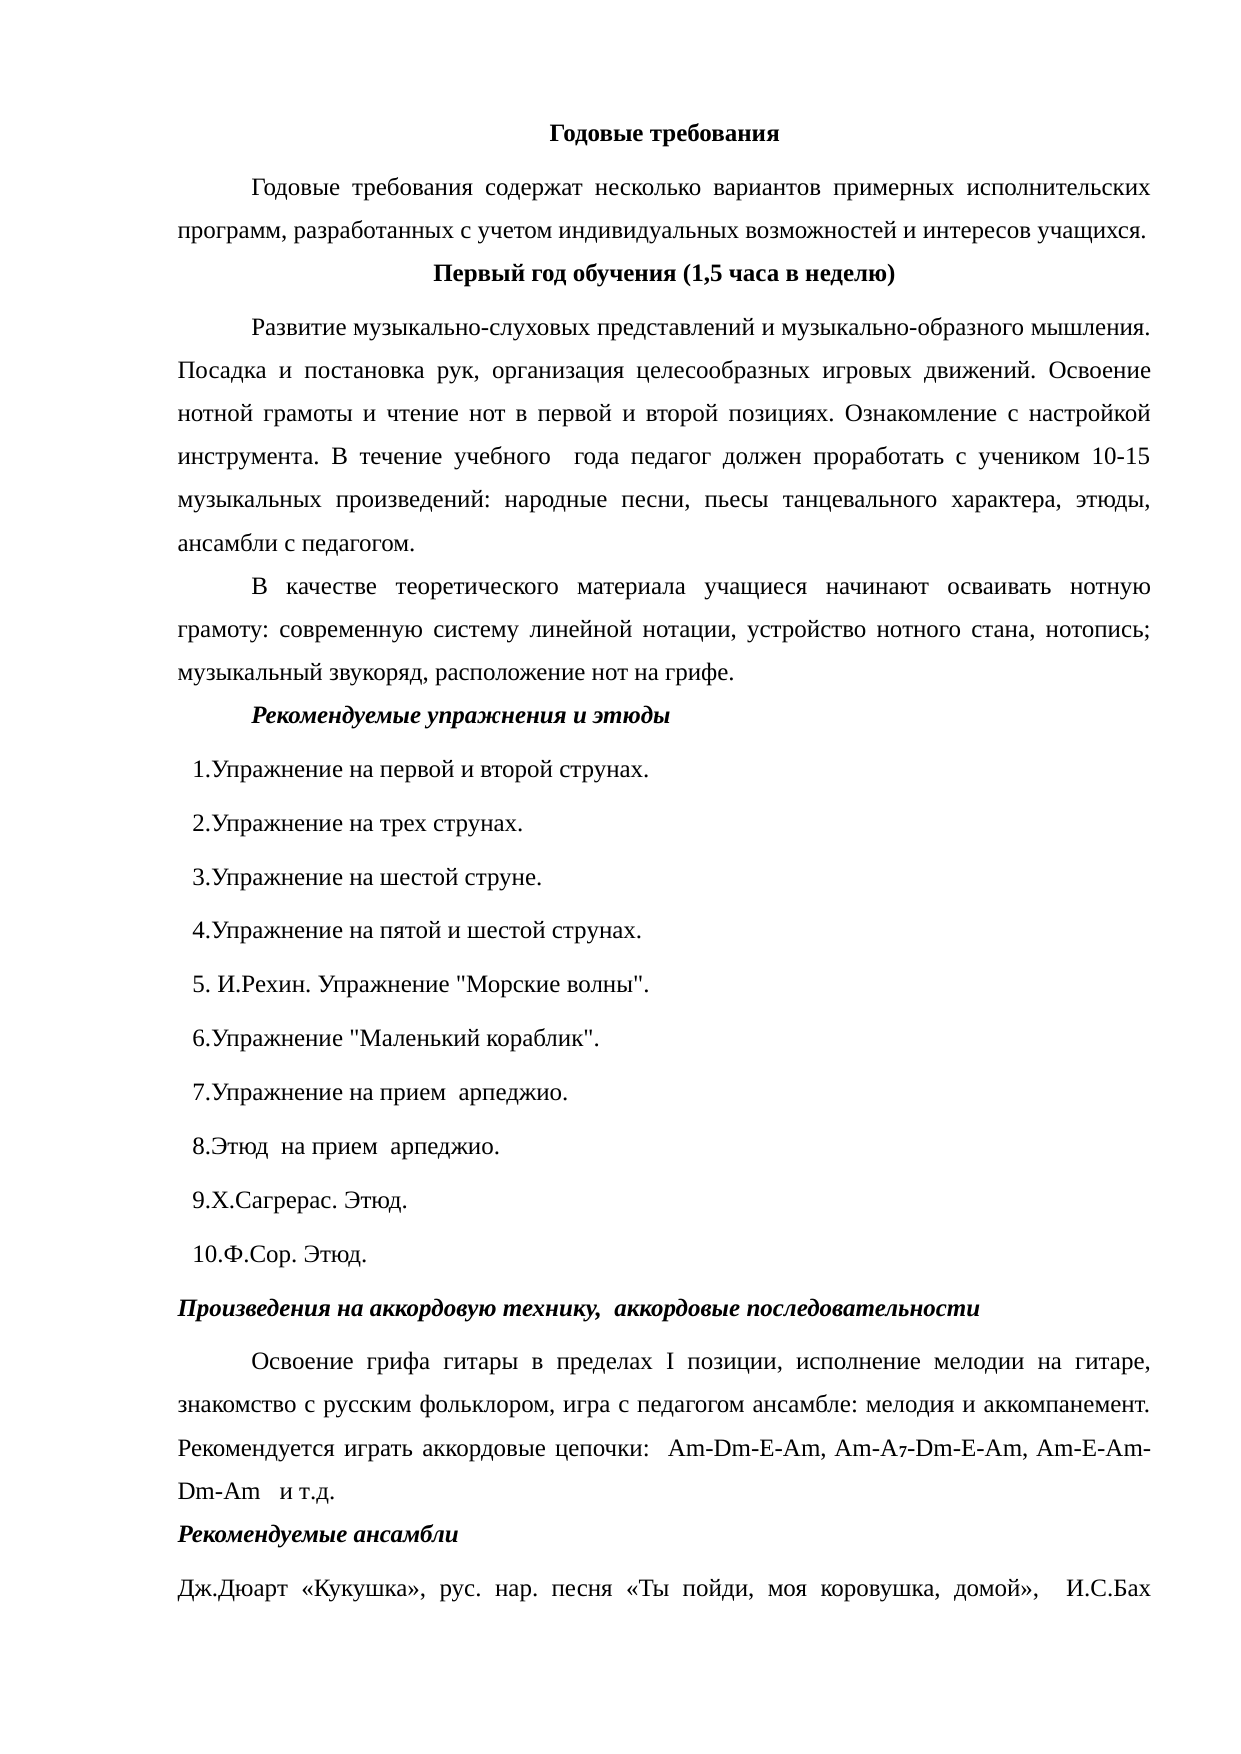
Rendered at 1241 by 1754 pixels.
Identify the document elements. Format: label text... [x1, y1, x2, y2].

text 3.Упражнение на шестой струне. [177, 862, 1152, 891]
text Годовые требования содержат несколько вариантов примерных исполнительских программ, разработанных с учетом индивидуальных возможностей и интересов учащихся. [177, 172, 1152, 244]
text Рекомендуемые упражнения и этюды [177, 700, 1152, 729]
text 7.Упражнение на прием арпеджио. [177, 1077, 1152, 1106]
text Произведения на аккордовую технику, аккордовые последовательности [177, 1293, 1152, 1321]
text 6.Упражнение "Маленький кораблик". [177, 1023, 1152, 1052]
text 8.Этюд на прием арпеджио. [177, 1131, 1152, 1160]
text Годовые требования [177, 118, 1152, 147]
text Первый год обучения (1,5 часа в неделю) [177, 258, 1152, 287]
text 10.Ф.Сор. Этюд. [177, 1239, 1152, 1267]
text 2.Упражнение на трех струнах. [177, 808, 1152, 837]
text Дж.Дюарт «Кукушка», рус. нар. песня «Ты пойди, моя коровушка, домой», И.С.Бах [177, 1573, 1152, 1602]
text 4.Упражнение на пятой и шестой струнах. [177, 916, 1152, 944]
text 5. И.Рехин. Упражнение "Морские волны". [177, 969, 1152, 998]
text 1.Упражнение на первой и второй струнах. [177, 754, 1152, 783]
text Освоение грифа гитары в пределах I позиции, исполнение мелодии на гитаре, знакомство с русским фольклором, игра с педагогом ансамбле: мелодия и аккомпанемент. Рекомендуется играть аккордовые цепочки: Am-Dm-E-Am, Am-A7-Dm-E-Am, Am-E-Am-Dm-Am и т.д. [177, 1346, 1152, 1504]
text Развитие музыкально-слуховых представлений и музыкально-образного мышления. Посадка и постановка рук, организация целесообразных игровых движений. Освоение нотной грамоты и чтение нот в первой и второй позициях. Ознакомление с настройкой инструмента. В течение учебного года педагог должен проработать с учеником 10-15 музыкальных произведений: народные песни, пьесы танцевального характера, этюды, ансамбли с педагогом. [177, 312, 1152, 556]
text В качестве теоретического материала учащиеся начинают осваивать нотную грамоту: современную систему линейной нотации, устройство нотного стана, нотопись; музыкальный звукоряд, расположение нот на грифе. [177, 571, 1152, 686]
text Рекомендуемые ансамбли [177, 1519, 1152, 1548]
text 9.Х.Сагрерас. Этюд. [177, 1185, 1152, 1214]
